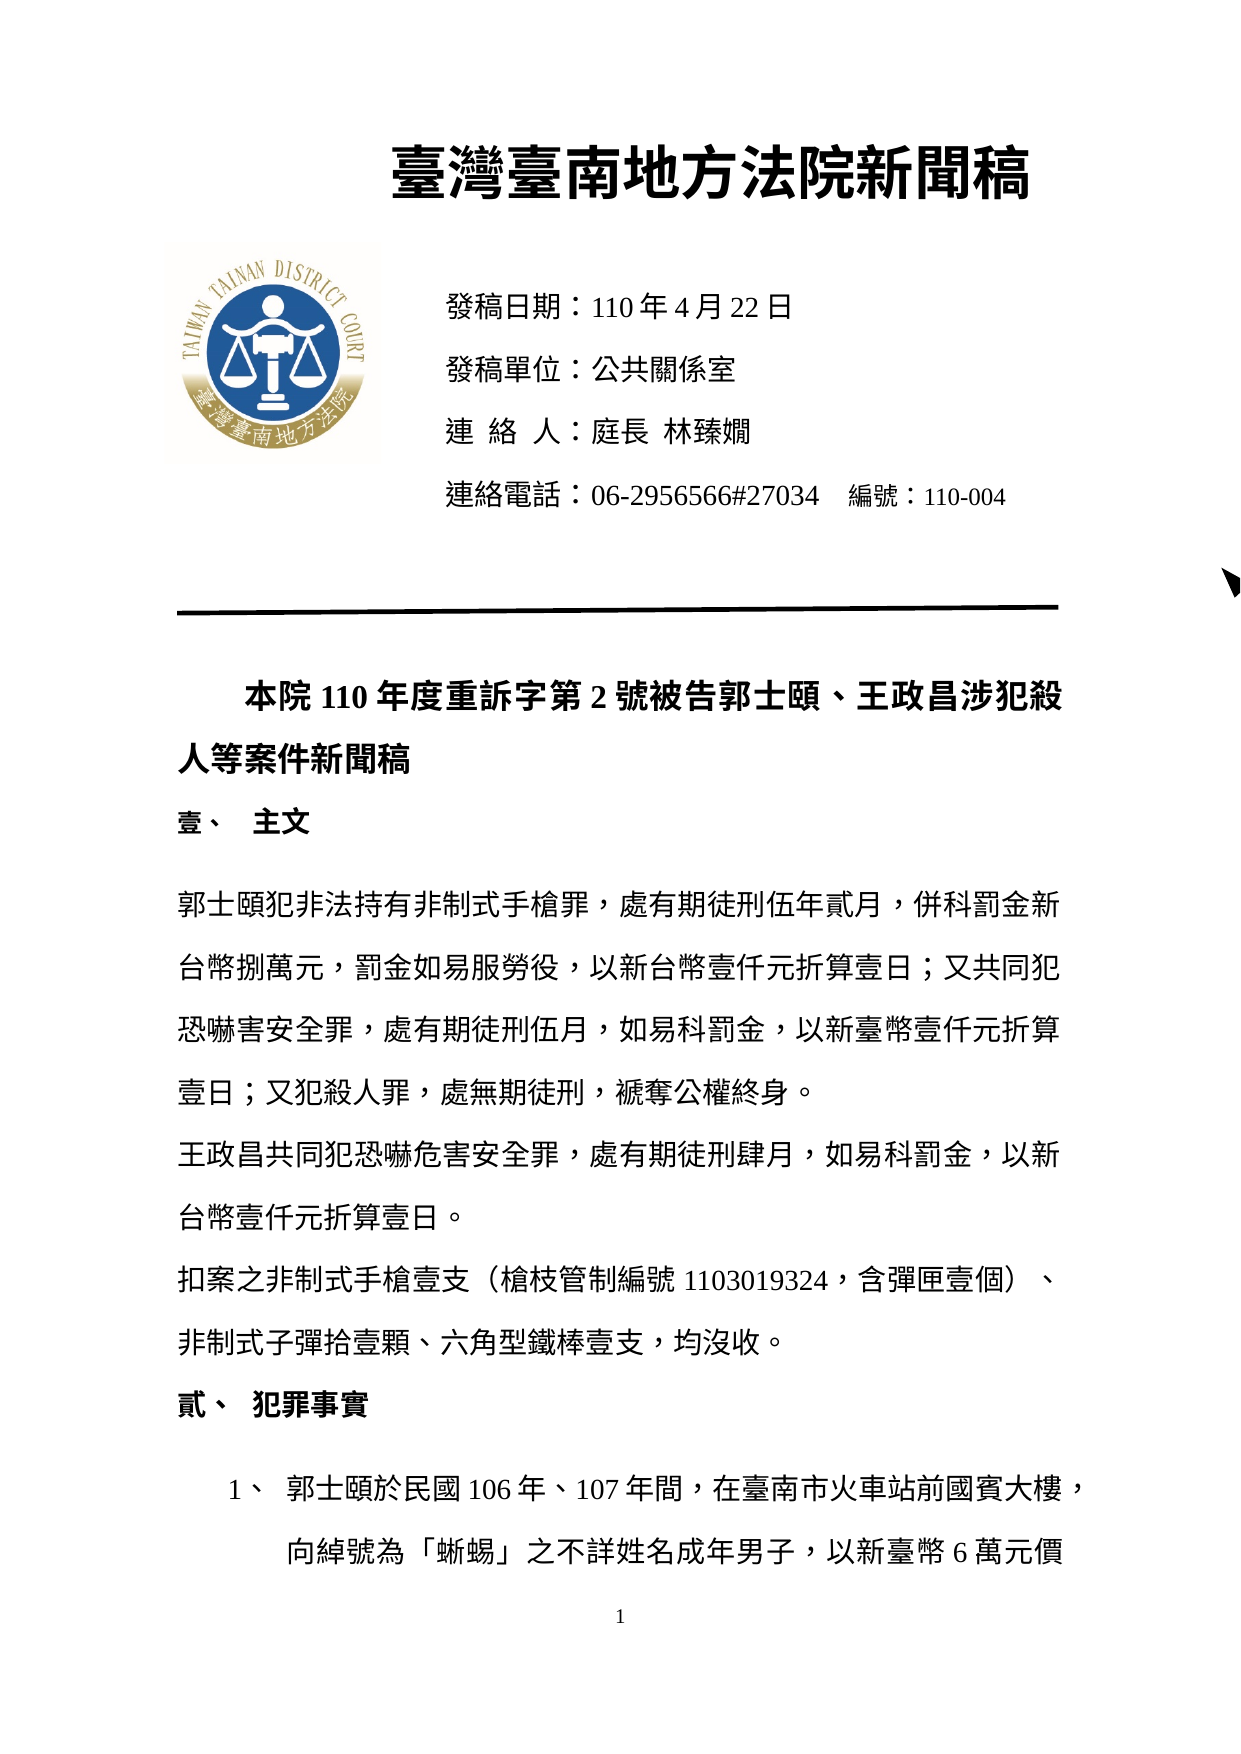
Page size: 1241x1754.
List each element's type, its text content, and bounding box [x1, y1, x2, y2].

list 主文 [177, 778, 1063, 840]
table_header 臺灣臺南地方法院新聞稿 發稿日期：110年4月22日 發稿單位：公共關係室 連 絡 人：庭長 林臻嫺 連絡電話：06-2956566#27034 編號：110-004 [386, 96, 1155, 576]
text 本院110年度重訴字第2號被告郭士頤、王政昌涉犯殺人等案件新聞稿 [177, 653, 1063, 778]
text 王政昌共同犯恐嚇危害安全罪，處有期徒刑肆月，如易科罰金，以新台幣壹仟元折算壹日。 [177, 1111, 1063, 1236]
list 犯罪事實 [177, 1361, 1063, 1424]
table_header [161, 96, 386, 576]
list 郭士頤於民國106年、107年間，在臺南市火車站前國賓大樓，向綽號為「蜥蜴」之不詳姓名成年男子，以新臺幣6萬元價格購買具有殺傷手槍1支（槍枝管制編號1103019324，含彈匣1個）及非制式子彈19顆，為確認其殺傷力，並試射1發子彈，而非法持有之。 [227, 1445, 1063, 1570]
text 扣案之非制式手槍壹支（槍枝管制編號1103019324，含彈匣壹個）、非制式子彈拾壹顆、六角型鐵棒壹支，均沒收。 [177, 1236, 1063, 1361]
text 郭士頤犯非法持有非制式手槍罪，處有期徒刑伍年貳月，併科罰金新台幣捌萬元，罰金如易服勞役，以新台幣壹仟元折算壹日；又共同犯恐嚇害安全罪，處有期徒刑伍月，如易科罰金，以新臺幣壹仟元折算壹日；又犯殺人罪，處無期徒刑，褫奪公權終身。 [177, 861, 1063, 1111]
